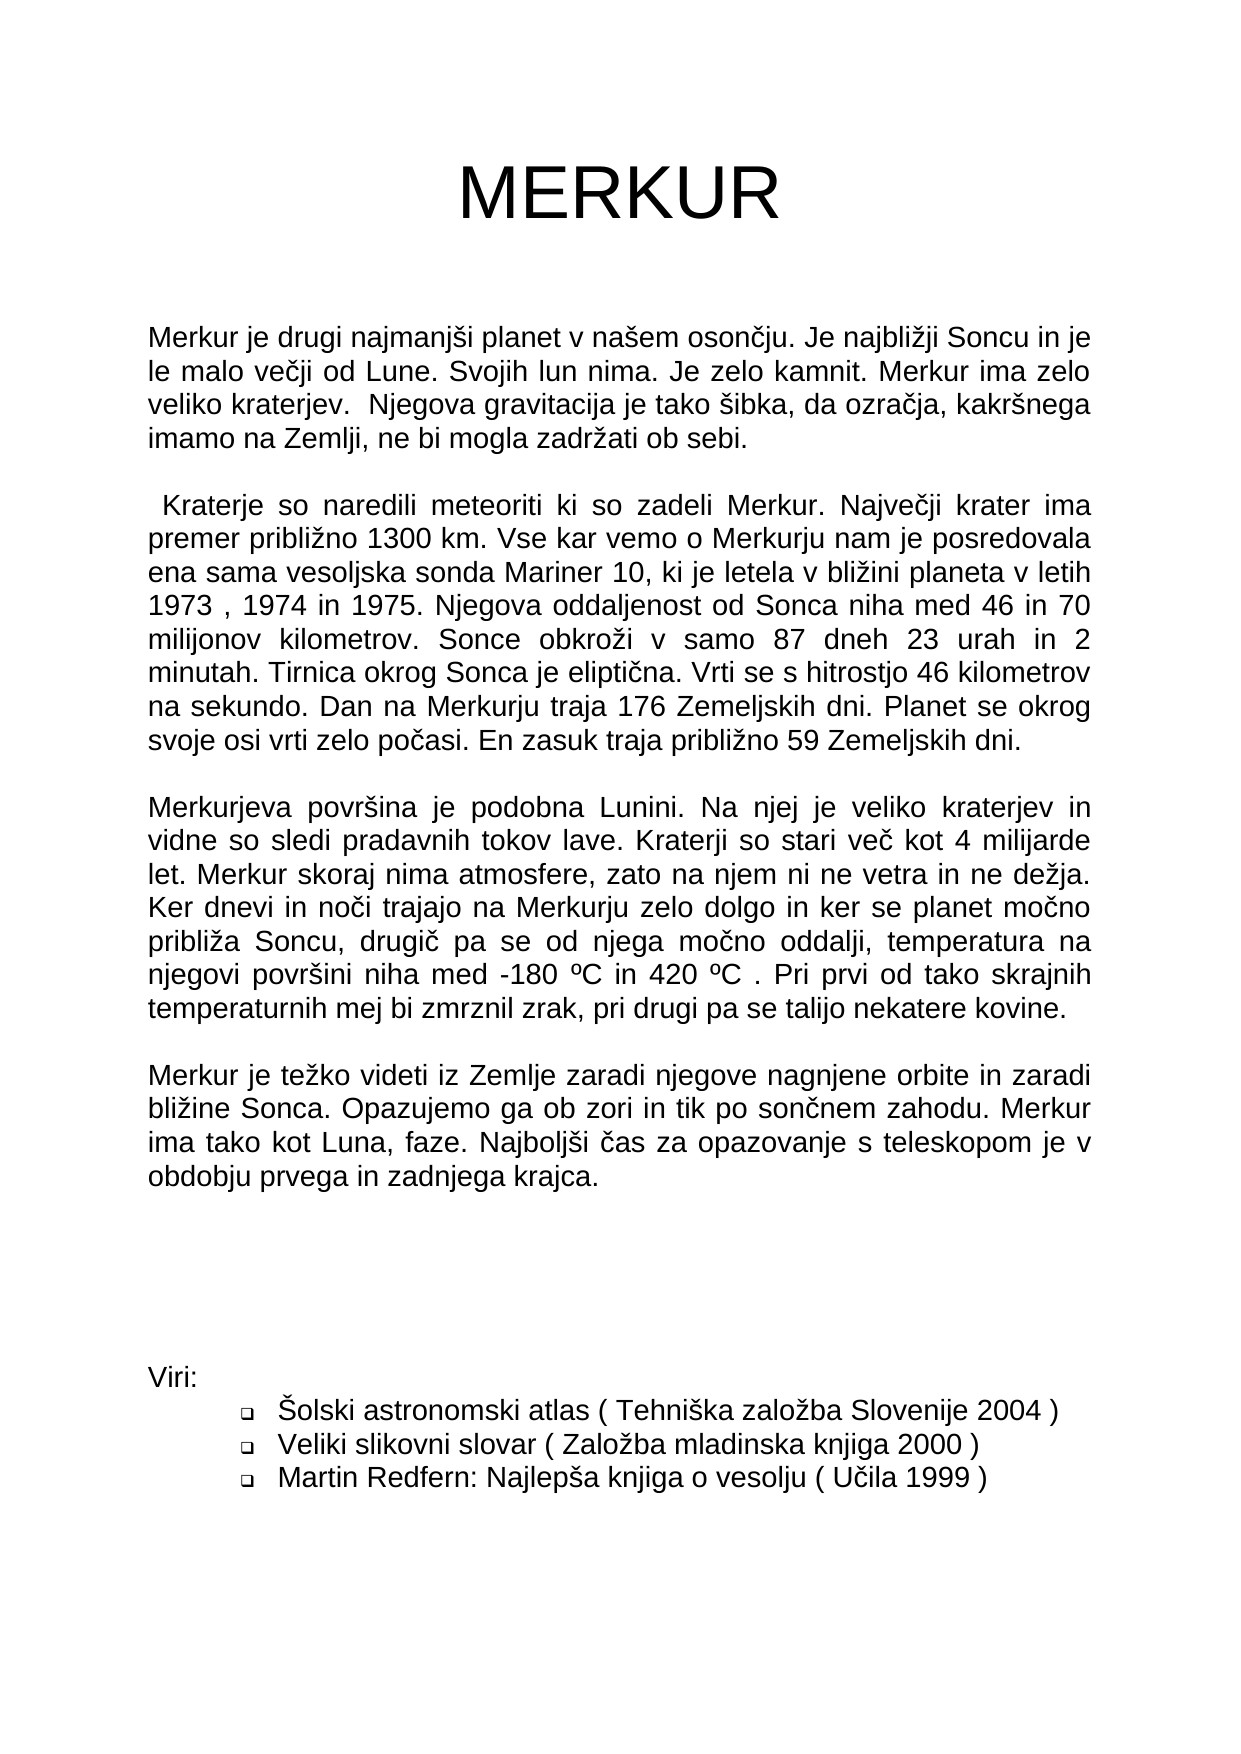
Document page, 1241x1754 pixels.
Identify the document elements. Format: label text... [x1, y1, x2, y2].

text Kraterje so naredili meteoriti ki so zadeli Merkur. Največji krater ima premer približno 1300 km. Vse kar vemo o Merkurju nam je posredovala ena sama vesoljska sonda Mariner 10, ki je letela v bližini planeta v letih 1973 , 1974 in 1975. Njegova oddaljenost od Sonca niha med 46 in 70 milijonov kilometrov. Sonce obkroži v samo 87 dneh 23 urah in 2 minutah. Tirnica okrog Sonca je eliptična. Vrti se s hitrostjo 46 kilometrov na sekundo. Dan na Merkurju traja 176 Zemeljskih dni. Planet se okrog svoje osi vrti zelo počasi. En zasuk traja približno 59 Zemeljskih dni. [148, 488, 1093, 756]
list Šolski astronomski atlas ( Tehniška založba Slovenije 2004 ) [240, 1393, 1093, 1427]
text Merkur je drugi najmanjši planet v našem osončju. Je najbližji Soncu in je le malo večji od Lune. Svojih lun nima. Je zelo kamnit. Merkur ima zelo veliko kraterjev. Njegova gravitacija je tako šibka, da ozračja, kakršnega imamo na Zemlji, ne bi mogla zadržati ob sebi. [148, 320, 1093, 454]
list Martin Redfern: Najlepša knjiga o vesolju ( Učila 1999 ) [240, 1461, 1093, 1494]
text Merkur je težko videti iz Zemlje zaradi njegove nagnjene orbite in zaradi bližine Sonca. Opazujemo ga ob zori in tik po sončnem zahodu. Merkur ima tako kot Luna, faze. Najboljši čas za opazovanje s teleskopom je v obdobju prvega in zadnjega krajca. [148, 1058, 1093, 1192]
list Veliki slikovni slovar ( Založba mladinska knjiga 2000 ) [240, 1427, 1093, 1461]
text Merkurjeva površina je podobna Lunini. Na njej je veliko kraterjev in vidne so sledi pradavnih tokov lave. Kraterji so stari več kot 4 milijarde let. Merkur skoraj nima atmosfere, zato na njem ni ne vetra in ne dežja. Ker dnevi in noči trajajo na Merkurju zelo dolgo in ker se planet močno približa Soncu, drugič pa se od njega močno oddalji, temperatura na njegovi površini niha med -180 ºC in 420 ºC . Pri prvi od tako skrajnih temperaturnih mej bi zmrznil zrak, pri drugi pa se talijo nekatere kovine. [148, 790, 1093, 1024]
text Viri: [148, 1360, 1093, 1393]
subtitle MERKUR [148, 148, 1093, 234]
